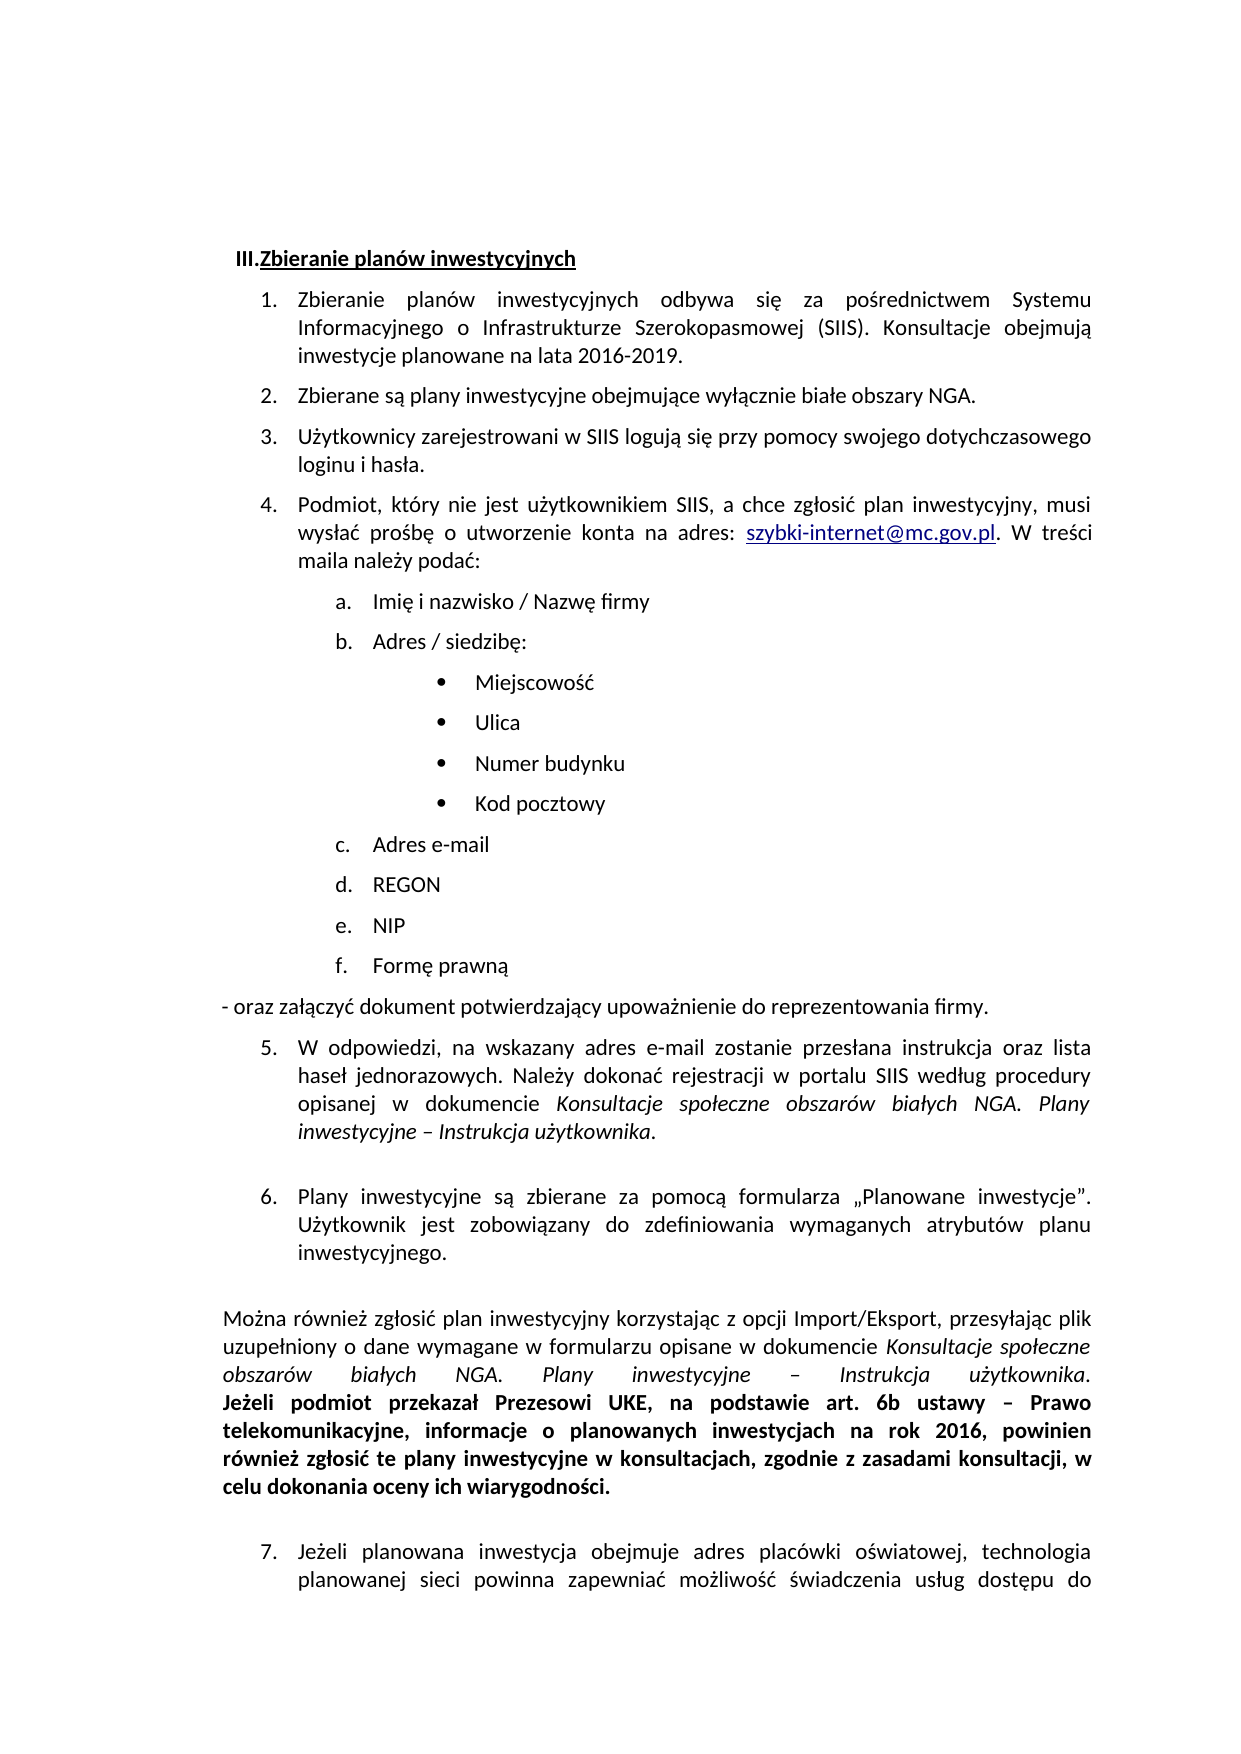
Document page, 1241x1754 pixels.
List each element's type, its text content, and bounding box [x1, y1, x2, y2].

list Adres e-mail [335, 830, 1093, 858]
list NIP [335, 911, 1093, 939]
list Numer budynku [437, 749, 1093, 777]
list Imię i nazwisko / Nazwę firmy [335, 587, 1093, 615]
text - oraz załączyć dokument potwierdzający upoważnienie do reprezentowania firmy. [148, 992, 1093, 1020]
list Kod pocztowy [437, 789, 1093, 818]
list W odpowiedzi, na wskazany adres e-mail zostanie przesłana instrukcja oraz lista haseł jednorazowych. Należy dokonać rejestracji w portalu SIIS według procedury opisanej w dokumencie Konsultacje społeczne obszarów białych NGA. Plany inwestycyjne – Instrukcja użytkownika. [260, 1033, 1093, 1145]
list Zbieranie planów inwestycyjnych odbywa się za pośrednictwem Systemu Informacyjnego o Infrastrukturze Szerokopasmowej (SIIS). Konsultacje obejmują inwestycje planowane na lata 2016-2019. [260, 285, 1093, 369]
list Formę prawną [335, 952, 1093, 980]
list Zbieranie planów inwestycyjnych [222, 244, 1093, 272]
list Plany inwestycyjne są zbierane za pomocą formularza „Planowane inwestycje”. Użytkownik jest zobowiązany do zdefiniowania wymaganych atrybutów planu inwestycyjnego. [260, 1182, 1093, 1266]
list Podmiot, który nie jest użytkownikiem SIIS, a chce zgłosić plan inwestycyjny, musi wysłać prośbę o utworzenie konta na adres: szybki-internet@mc.gov.pl. W treści maila należy podać: [260, 490, 1093, 574]
list REGON [335, 871, 1093, 899]
list Użytkownicy zarejestrowani w SIIS logują się przy pomocy swojego dotychczasowego loginu i hasła. [260, 422, 1093, 478]
list Jeżeli planowana inwestycja obejmuje adres placówki oświatowej, technologia planowanej sieci powinna zapewniać możliwość świadczenia usług dostępu do [260, 1537, 1093, 1593]
list Miejscowość [437, 668, 1093, 696]
list Można również zgłosić plan inwestycyjny korzystając z opcji Import/Eksport, przesyłając plik uzupełniony o dane wymagane w formularzu opisane w dokumencie Konsultacje społeczne obszarów białych NGA. Plany inwestycyjne – Instrukcja użytkownika. Jeżeli podmiot przekazał Prezesowi UKE, na podstawie art. 6b ustawy – Prawo telekomunikacyjne, informacje o planowanych inwestycjach na rok 2016, powinien również zgłosić te plany inwestycyjne w konsultacjach, zgodnie z zasadami konsultacji, w celu dokonania oceny ich wiarygodności. [223, 1304, 1093, 1500]
list Ulica [437, 708, 1093, 737]
list Adres / siedzibę: [335, 627, 1093, 656]
list Zbierane są plany inwestycyjne obejmujące wyłącznie białe obszary NGA. [260, 381, 1093, 409]
